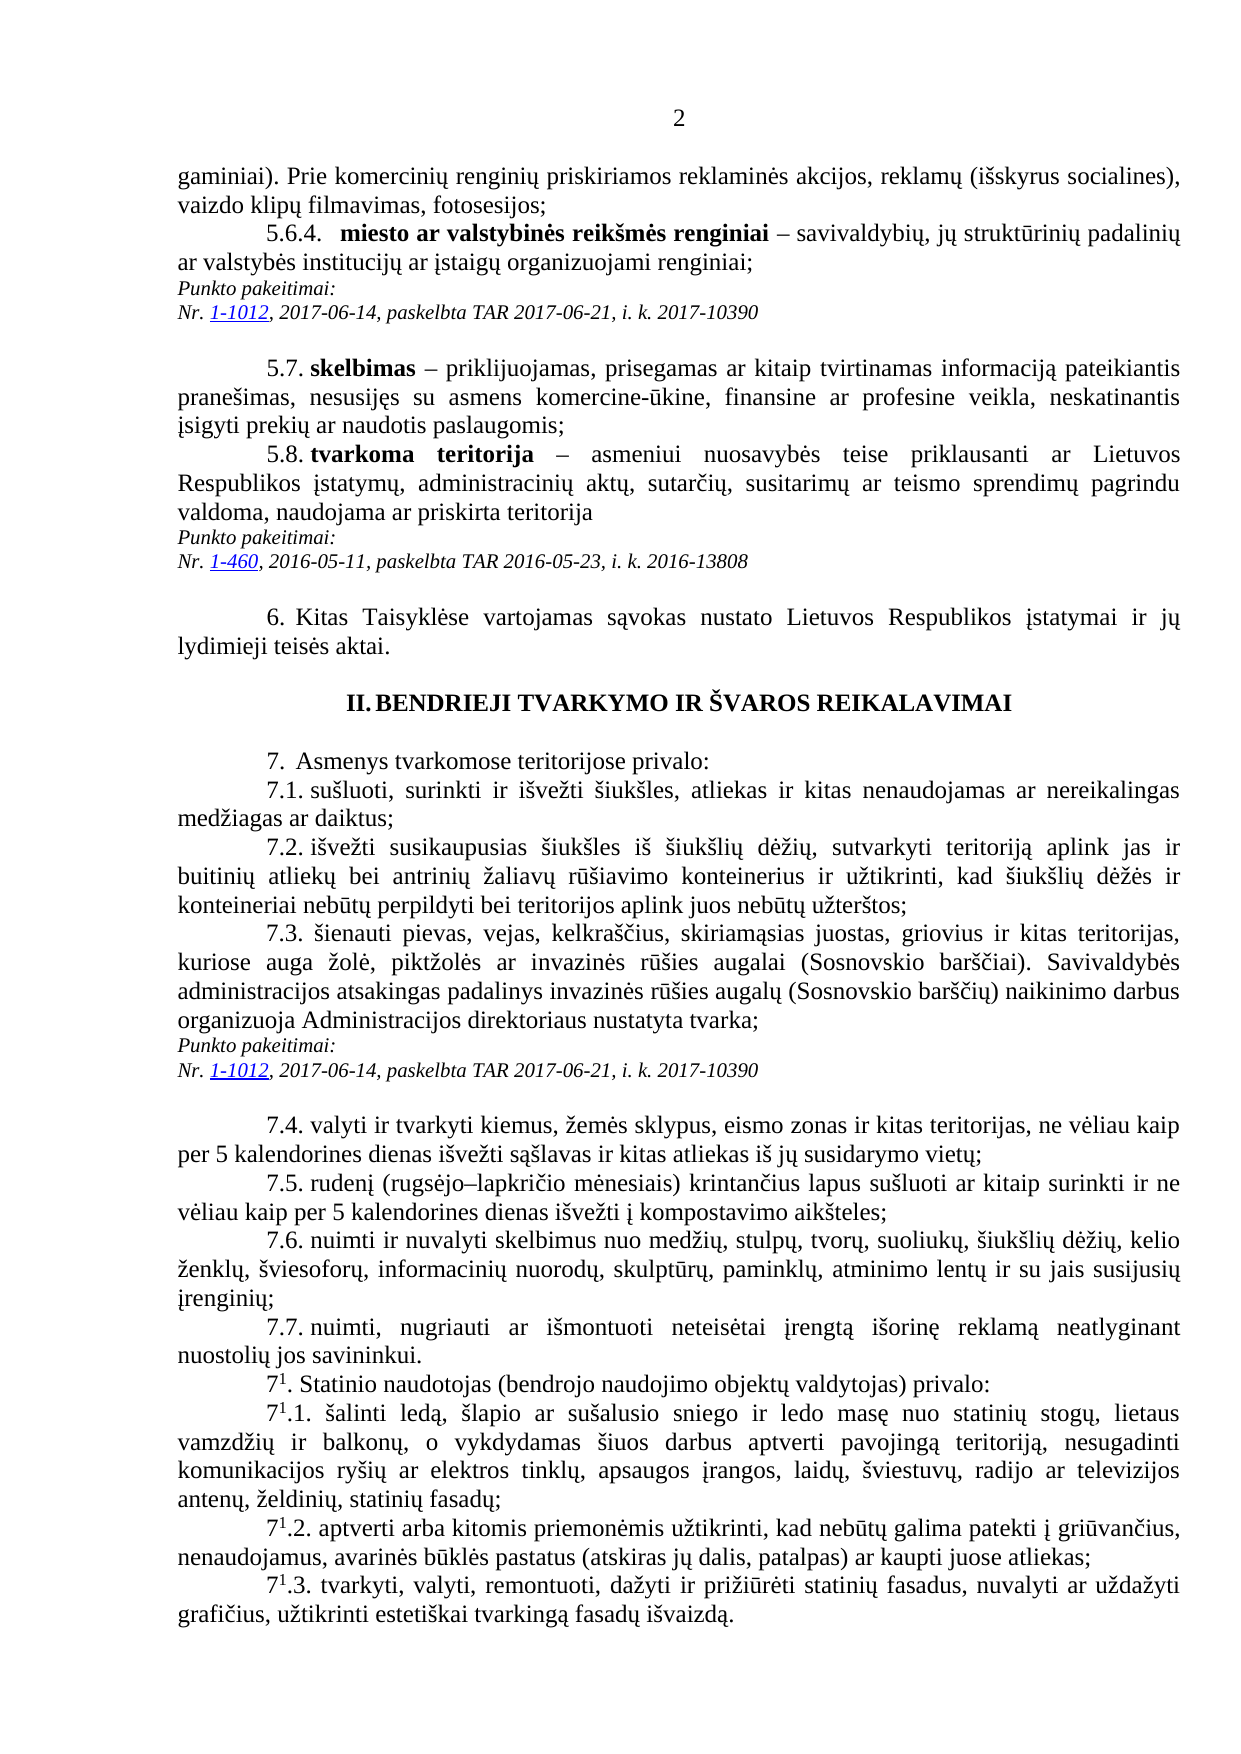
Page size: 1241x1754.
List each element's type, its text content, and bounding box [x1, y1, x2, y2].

text Nr. 1-1012, 2017-06-14, paskelbta TAR 2017-06-21, i. k. 2017-10390 [177, 300, 1181, 324]
text 5.6.4. miesto ar valstybinės reikšmės renginiai – savivaldybių, jų struktūrinių padalinių ar valstybės institucijų ar įstaigų organizuojami renginiai; [177, 218, 1181, 276]
text 7. Asmenys tvarkomose teritorijose privalo: [177, 746, 1181, 775]
text 7.5. rudenį (rugsėjo–lapkričio mėnesiais) krintančius lapus sušluoti ar kitaip surinkti ir ne vėliau kaip per 5 kalendorines dienas išvežti į kompostavimo aikšteles; [177, 1168, 1181, 1225]
text 6. Kitas Taisyklėse vartojamas sąvokas nustato Lietuvos Respublikos įstatymai ir jų lydimieji teisės aktai. [177, 602, 1181, 660]
text 71.2. aptverti arba kitomis priemonėmis užtikrinti, kad nebūtų galima patekti į griūvančius, nenaudojamus, avarinės būklės pastatus (atskiras jų dalis, patalpas) ar kaupti juose atliekas; [177, 1513, 1181, 1570]
text 71.1. šalinti ledą, šlapio ar sušalusio sniego ir ledo masę nuo statinių stogų, lietaus vamzdžių ir balkonų, o vykdydamas šiuos darbus aptverti pavojingą teritoriją, nesugadinti komunikacijos ryšių ar elektros tinklų, apsaugos įrangos, laidų, šviestuvų, radijo ar televizijos antenų, želdinių, statinių fasadų; [177, 1398, 1181, 1513]
text 7.3. šienauti pievas, vejas, kelkraščius, skiriamąsias juostas, griovius ir kitas teritorijas, kuriose auga žolė, piktžolės ar invazinės rūšies augalai (Sosnovskio barščiai). Savivaldybės administracijos atsakingas padalinys invazinės rūšies augalų (Sosnovskio barščių) naikinimo darbus organizuoja Administracijos direktoriaus nustatyta tvarka; [177, 918, 1181, 1033]
text 7.2. išvežti susikaupusias šiukšles iš šiukšlių dėžių, sutvarkyti teritoriją aplink jas ir buitinių atliekų bei antrinių žaliavų rūšiavimo konteinerius ir užtikrinti, kad šiukšlių dėžės ir konteineriai nebūtų perpildyti bei teritorijos aplink juos nebūtų užterštos; [177, 832, 1181, 918]
text 7.7. nuimti, nugriauti ar išmontuoti neteisėtai įrengtą išorinę reklamą neatlyginant nuostolių jos savininkui. [177, 1312, 1181, 1369]
text 71. Statinio naudotojas (bendrojo naudojimo objektų valdytojas) privalo: [177, 1369, 1181, 1398]
text Nr. 1-1012, 2017-06-14, paskelbta TAR 2017-06-21, i. k. 2017-10390 [177, 1057, 1181, 1082]
text Punkto pakeitimai: [177, 1033, 1181, 1057]
text 5.8. tvarkoma teritorija – asmeniui nuosavybės teise priklausanti ar Lietuvos Respublikos įstatymų, administracinių aktų, sutarčių, susitarimų ar teismo sprendimų pagrindu valdoma, naudojama ar priskirta teritorija [177, 439, 1181, 525]
subtitle II. BENDRIEJI TVARKYMO IR ŠVAROS REIKALAVIMAI [177, 688, 1181, 717]
text 7.1. sušluoti, surinkti ir išvežti šiukšles, atliekas ir kitas nenaudojamas ar nereikalingas medžiagas ar daiktus; [177, 775, 1181, 832]
text gaminiai). Prie komercinių renginių priskiriamos reklaminės akcijos, reklamų (išskyrus socialines), vaizdo klipų filmavimas, fotosesijos; [177, 161, 1181, 218]
text Nr. 1-460, 2016-05-11, paskelbta TAR 2016-05-23, i. k. 2016-13808 [177, 549, 1181, 573]
text Punkto pakeitimai: [177, 276, 1181, 300]
text 5.7. skelbimas – priklijuojamas, prisegamas ar kitaip tvirtinamas informaciją pateikiantis pranešimas, nesusijęs su asmens komercine-ūkine, finansine ar profesine veikla, neskatinantis įsigyti prekių ar naudotis paslaugomis; [177, 353, 1181, 439]
text Punkto pakeitimai: [177, 525, 1181, 549]
text 71.3. tvarkyti, valyti, remontuoti, dažyti ir prižiūrėti statinių fasadus, nuvalyti ar uždažyti grafičius, užtikrinti estetiškai tvarkingą fasadų išvaizdą. [177, 1570, 1181, 1628]
text 7.6. nuimti ir nuvalyti skelbimus nuo medžių, stulpų, tvorų, suoliukų, šiukšlių dėžių, kelio ženklų, šviesoforų, informacinių nuorodų, skulptūrų, paminklų, atminimo lentų ir su jais susijusių įrenginių; [177, 1225, 1181, 1312]
text 7.4. valyti ir tvarkyti kiemus, žemės sklypus, eismo zonas ir kitas teritorijas, ne vėliau kaip per 5 kalendorines dienas išvežti sąšlavas ir kitas atliekas iš jų susidarymo vietų; [177, 1110, 1181, 1168]
